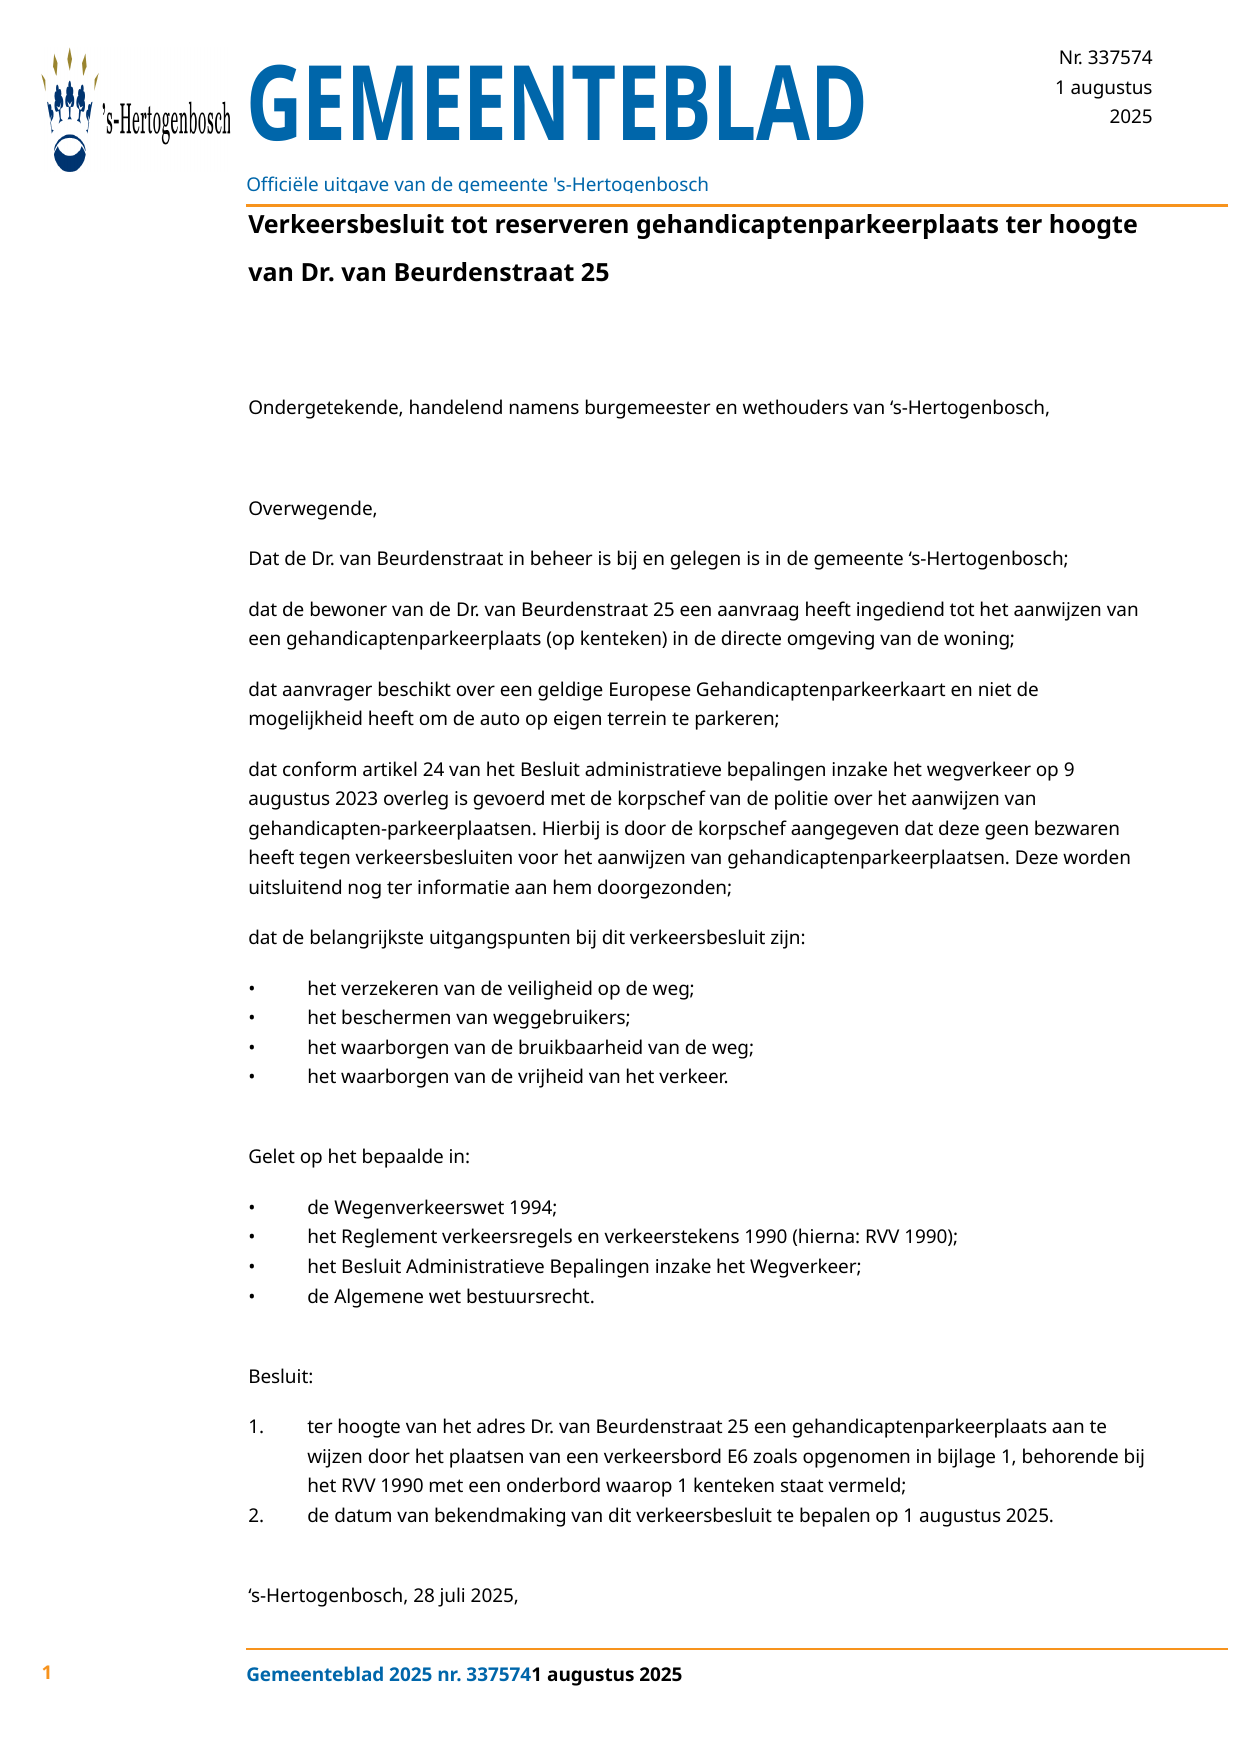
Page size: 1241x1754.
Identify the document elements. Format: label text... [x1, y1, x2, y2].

list de Algemene wet bestuursrecht. [248, 1283, 1152, 1308]
list het waarborgen van de bruikbaarheid van de weg; [248, 1034, 1152, 1060]
list het beschermen van weggebruikers; [248, 1004, 1152, 1030]
list het verzekeren van de veiligheid op de weg; [248, 975, 1152, 1001]
text Besluit: [248, 1363, 1152, 1388]
list het waarborgen van de vrijheid van het verkeer. [248, 1064, 1152, 1089]
text Verkeersbesluit tot reserveren gehandicaptenparkeerplaats ter hoogte van Dr. van Beurdenstraat 25 [248, 207, 1152, 288]
list de datum van bekendmaking van dit verkeersbesluit te bepalen op 1 augustus 2025. [248, 1502, 1152, 1528]
list het Reglement verkeersregels en verkeerstekens 1990 (hierna: RVV 1990); [248, 1224, 1152, 1249]
list de Wegenverkeerswet 1994; [248, 1194, 1152, 1220]
list het Besluit Administratieve Bepalingen inzake het Wegverkeer; [248, 1253, 1152, 1279]
text dat de belangrijkste uitgangspunten bij dit verkeersbesluit zijn: [248, 924, 1152, 950]
list ter hoogte van het adres Dr. van Beurdenstraat 25 een gehandicaptenparkeerplaats aan te wijzen door het plaatsen van een verkeersbord E6 zoals opgenomen in bijlage 1, behorende bij het RVV 1990 met een onderbord waarop 1 kenteken staat vermeld; [248, 1413, 1152, 1498]
text dat aanvrager beschikt over een geldige Europese Gehandicaptenparkeerkaart en niet de mogelijkheid heeft om de auto op eigen terrein te parkeren; [248, 676, 1152, 731]
text dat de bewoner van de Dr. van Beurdenstraat 25 een aanvraag heeft ingediend tot het aanwijzen van een gehandicaptenparkeerplaats (op kenteken) in de directe omgeving van de woning; [248, 596, 1152, 651]
text Dat de Dr. van Beurdenstraat in beheer is bij en gelegen is in de gemeente ‘s-Hertogenbosch; [248, 545, 1152, 571]
text Gelet op het bepaalde in: [248, 1144, 1152, 1169]
text ‘s-Hertogenbosch, 28 juli 2025, [248, 1582, 1152, 1608]
text Overwegende, [248, 495, 1152, 521]
picture [41, 47, 231, 172]
text Ondergetekende, handelend namens burgemeester en wethouders van ‘s-Hertogenbosch, [248, 394, 1152, 420]
text dat conform artikel 24 van het Besluit administratieve bepalingen inzake het wegverkeer op 9 augustus 2023 overleg is gevoerd met de korpschef van de politie over het aanwijzen van gehandicapten-parkeerplaatsen. Hierbij is door de korpschef aangegeven dat deze geen bezwaren heeft tegen verkeersbesluiten voor het aanwijzen van gehandicaptenparkeerplaatsen. Deze worden uitsluitend nog ter informatie aan hem doorgezonden; [248, 756, 1152, 900]
